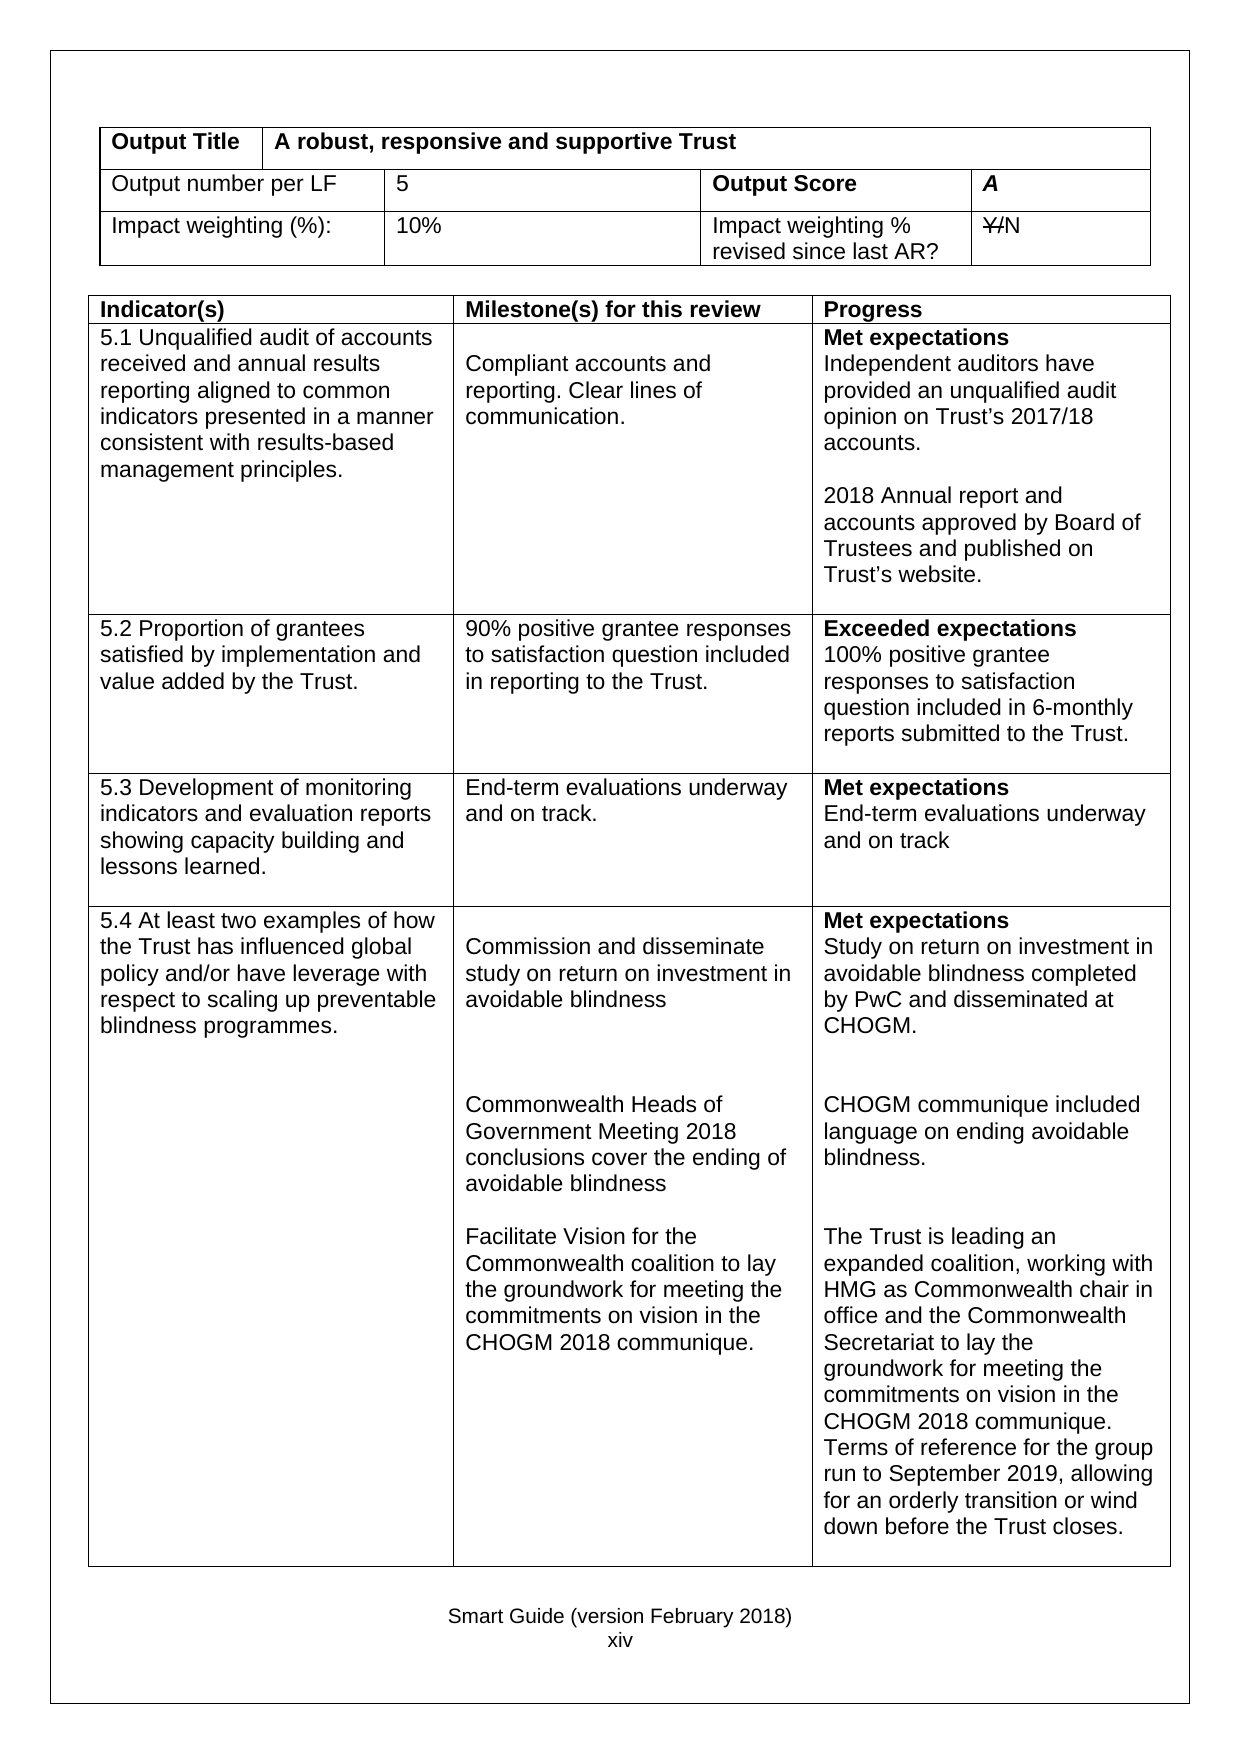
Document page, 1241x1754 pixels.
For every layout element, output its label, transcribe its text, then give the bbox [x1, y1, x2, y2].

table_cell 5 [385, 170, 700, 211]
table_cell End-term evaluations underway and on track. [454, 774, 812, 906]
table_cell Output number per LF [101, 170, 384, 211]
table_cell Y/N [972, 212, 1150, 265]
table_cell Compliant accounts and reporting. Clear lines of communication. [454, 324, 812, 614]
table_cell Output Score [701, 170, 971, 211]
table_cell 5.3 Development of monitoring indicators and evaluation reports showing capacity building and lessons learned. [89, 774, 453, 906]
table_header Milestone(s) for this review [454, 296, 812, 323]
table_header A robust, responsive and supportive Trust [263, 128, 1150, 169]
table_cell Commission and disseminate study on return on investment in avoidable blindness Commonwealth Heads of Government Meeting 2018 conclusions cover the ending of avoidable blindness Facilitate Vision for the Commonwealth coalition to lay the groundwork for meeting the commitments on vision in the CHOGM 2018 communique. [454, 907, 812, 1566]
table_header Progress [813, 296, 1170, 323]
table_cell 90% positive grantee responses to satisfaction question included in reporting to the Trust. [454, 615, 812, 773]
table_cell Met expectations Independent auditors have provided an unqualified audit opinion on Trust’s 2017/18 accounts. 2018 Annual report and accounts approved by Board of Trustees and published on Trust’s website. [813, 324, 1170, 614]
table_cell Impact weighting (%): [101, 212, 384, 265]
table_cell Met expectations Study on return on investment in avoidable blindness completed by PwC and disseminated at CHOGM. CHOGM communique included language on ending avoidable blindness. The Trust is leading an expanded coalition, working with HMG as Commonwealth chair in office and the Commonwealth Secretariat to lay the groundwork for meeting the commitments on vision in the CHOGM 2018 communique. Terms of reference for the group run to September 2019, allowing for an orderly transition or wind down before the Trust closes. [813, 907, 1170, 1566]
table_cell Met expectations End-term evaluations underway and on track [813, 774, 1170, 906]
table_header Indicator(s) [89, 296, 453, 323]
table_cell 5.4 At least two examples of how the Trust has influenced global policy and/or have leverage with respect to scaling up preventable blindness programmes. [89, 907, 453, 1566]
table_cell 5.1 Unqualified audit of accounts received and annual results reporting aligned to common indicators presented in a manner consistent with results-based management principles. [89, 324, 453, 614]
table_cell 10% [385, 212, 700, 265]
table_header Output Title [101, 128, 262, 169]
table_cell 5.2 Proportion of grantees satisfied by implementation and value added by the Trust. [89, 615, 453, 773]
table_cell Exceeded expectations 100% positive grantee responses to satisfaction question included in 6-monthly reports submitted to the Trust. [813, 615, 1170, 773]
table_cell A [972, 170, 1150, 211]
table_cell Impact weighting % revised since last AR? [701, 212, 971, 265]
